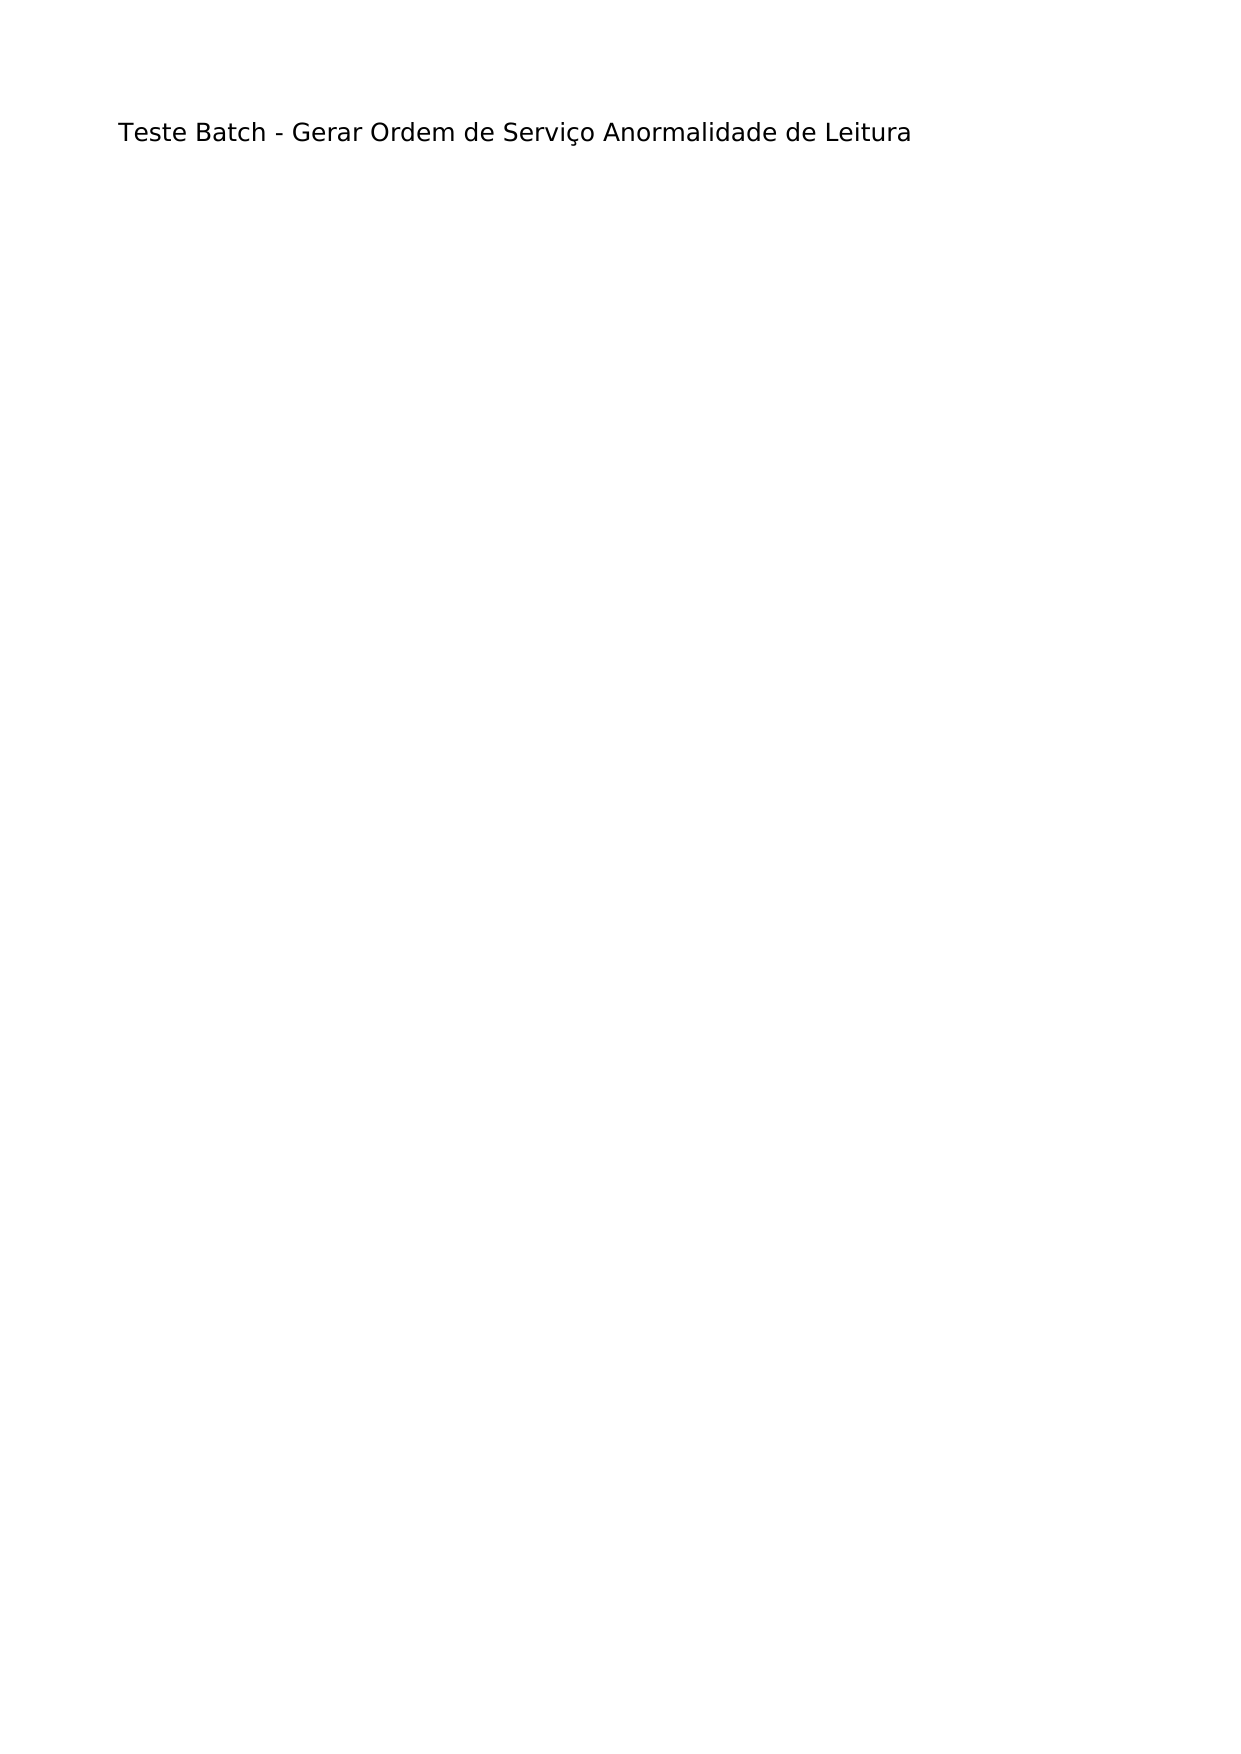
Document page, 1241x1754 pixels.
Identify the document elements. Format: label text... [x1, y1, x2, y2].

text Teste Batch - Gerar Ordem de Serviço Anormalidade de Leitura [118, 118, 1122, 147]
